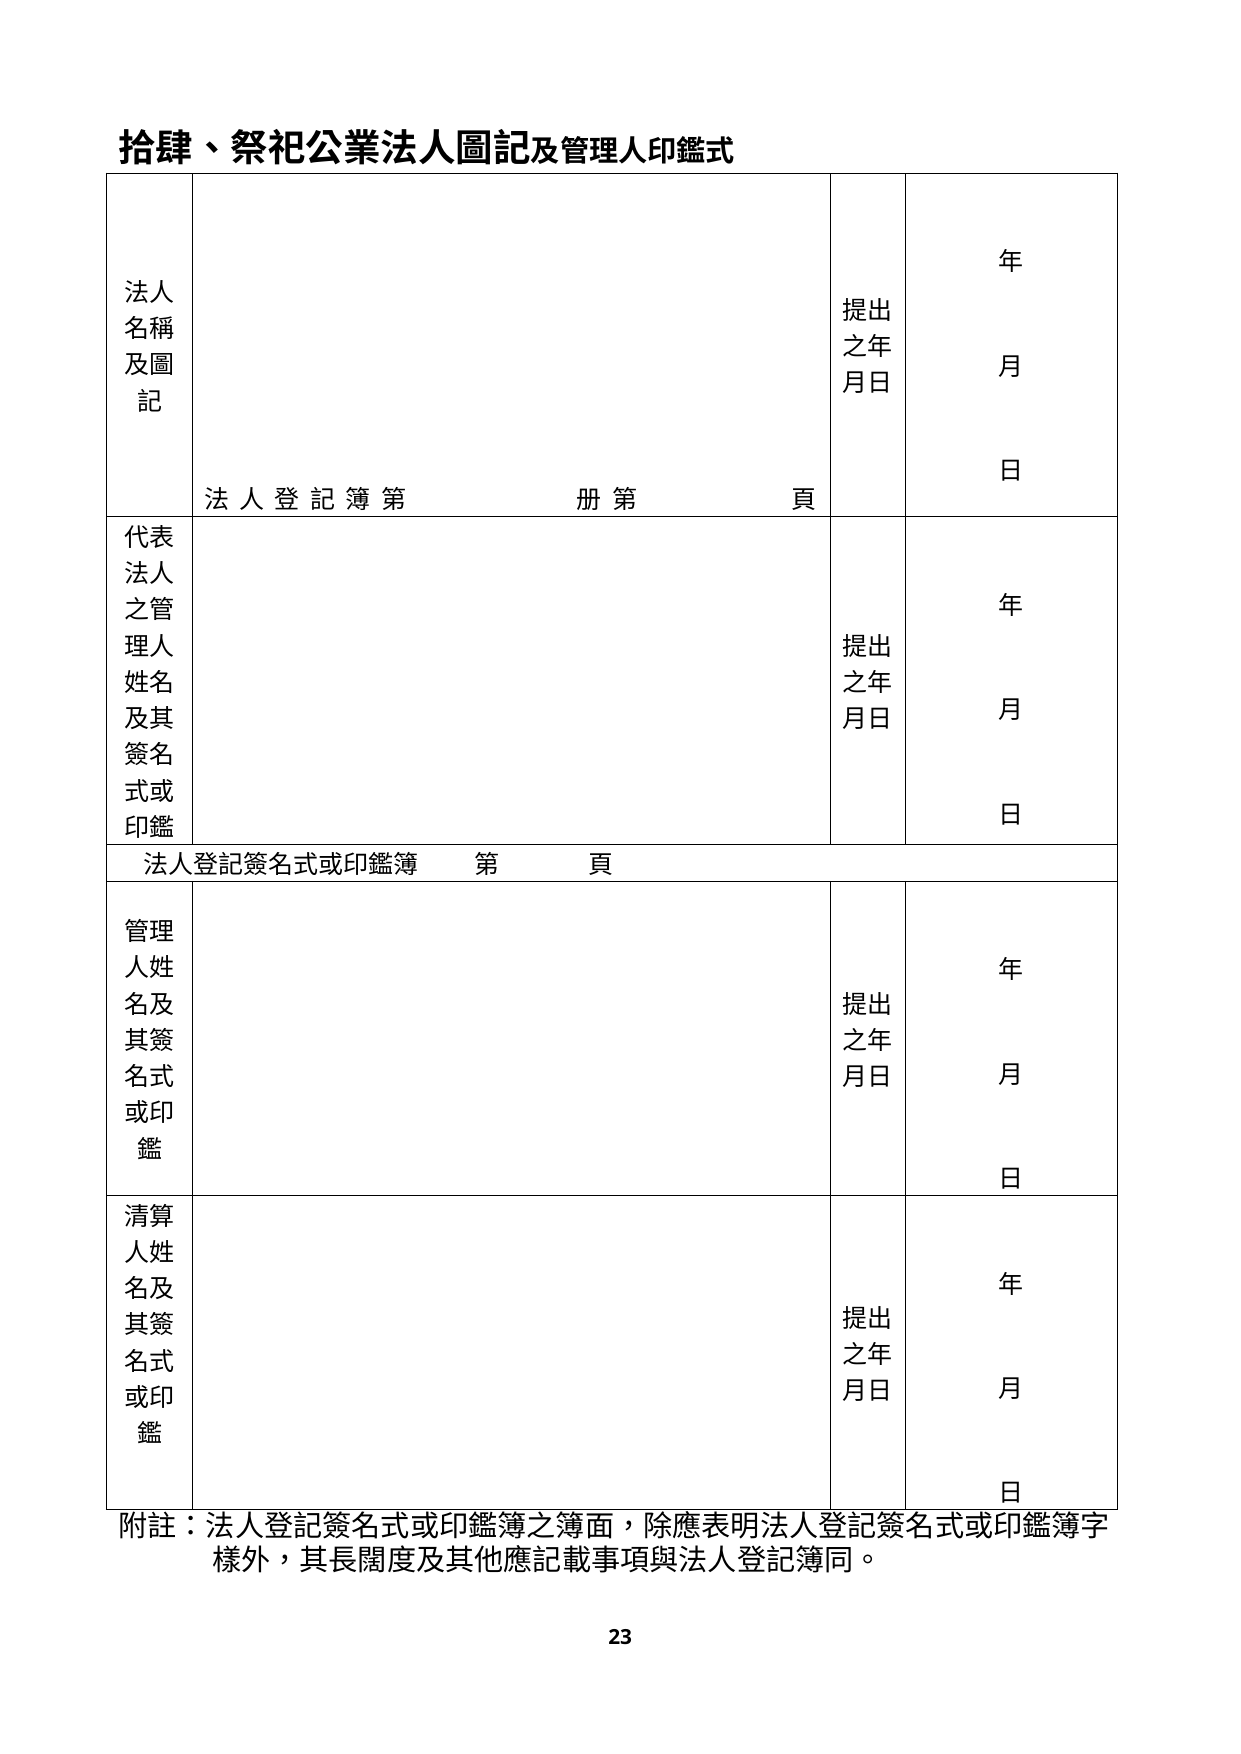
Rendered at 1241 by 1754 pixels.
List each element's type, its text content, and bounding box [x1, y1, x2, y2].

table_cell 管理人姓名及其簽名式或印鑑 [107, 882, 192, 1195]
table_cell [193, 882, 830, 1195]
table_cell 提出之年月日 [831, 517, 905, 843]
table_cell [193, 517, 830, 843]
table_header 提出之年月日 [831, 174, 905, 516]
table_header 法人名稱及圖記 [107, 174, 192, 516]
table_header 法人登記簿第 册第 頁 [193, 174, 830, 516]
table_cell 法人登記簽名式或印鑑簿 第 頁 [107, 845, 1117, 881]
table_cell 代表法人之管理人姓名及其簽名式或印鑑 [107, 517, 192, 843]
table_cell 年 月 日 [906, 517, 1117, 843]
table_cell [193, 1196, 830, 1509]
table_cell 提出之年月日 [831, 1196, 905, 1509]
text 附註：法人登記簽名式或印鑑簿之簿面，除應表明法人登記簽名式或印鑑簿字 樣外，其長闊度及其他應記載事項與法人登記簿同。 [118, 1510, 1122, 1577]
table_cell 年 月 日 [906, 882, 1117, 1195]
table_cell 提出之年月日 [831, 882, 905, 1195]
table_cell 清算人姓名及其簽名式或印鑑 [107, 1196, 192, 1509]
table_cell 年 月 日 [906, 1196, 1117, 1509]
table_header 年 月 日 [906, 174, 1117, 516]
text 拾肆、祭祀公業法人圖記及管理人印鑑式 [118, 118, 1122, 172]
